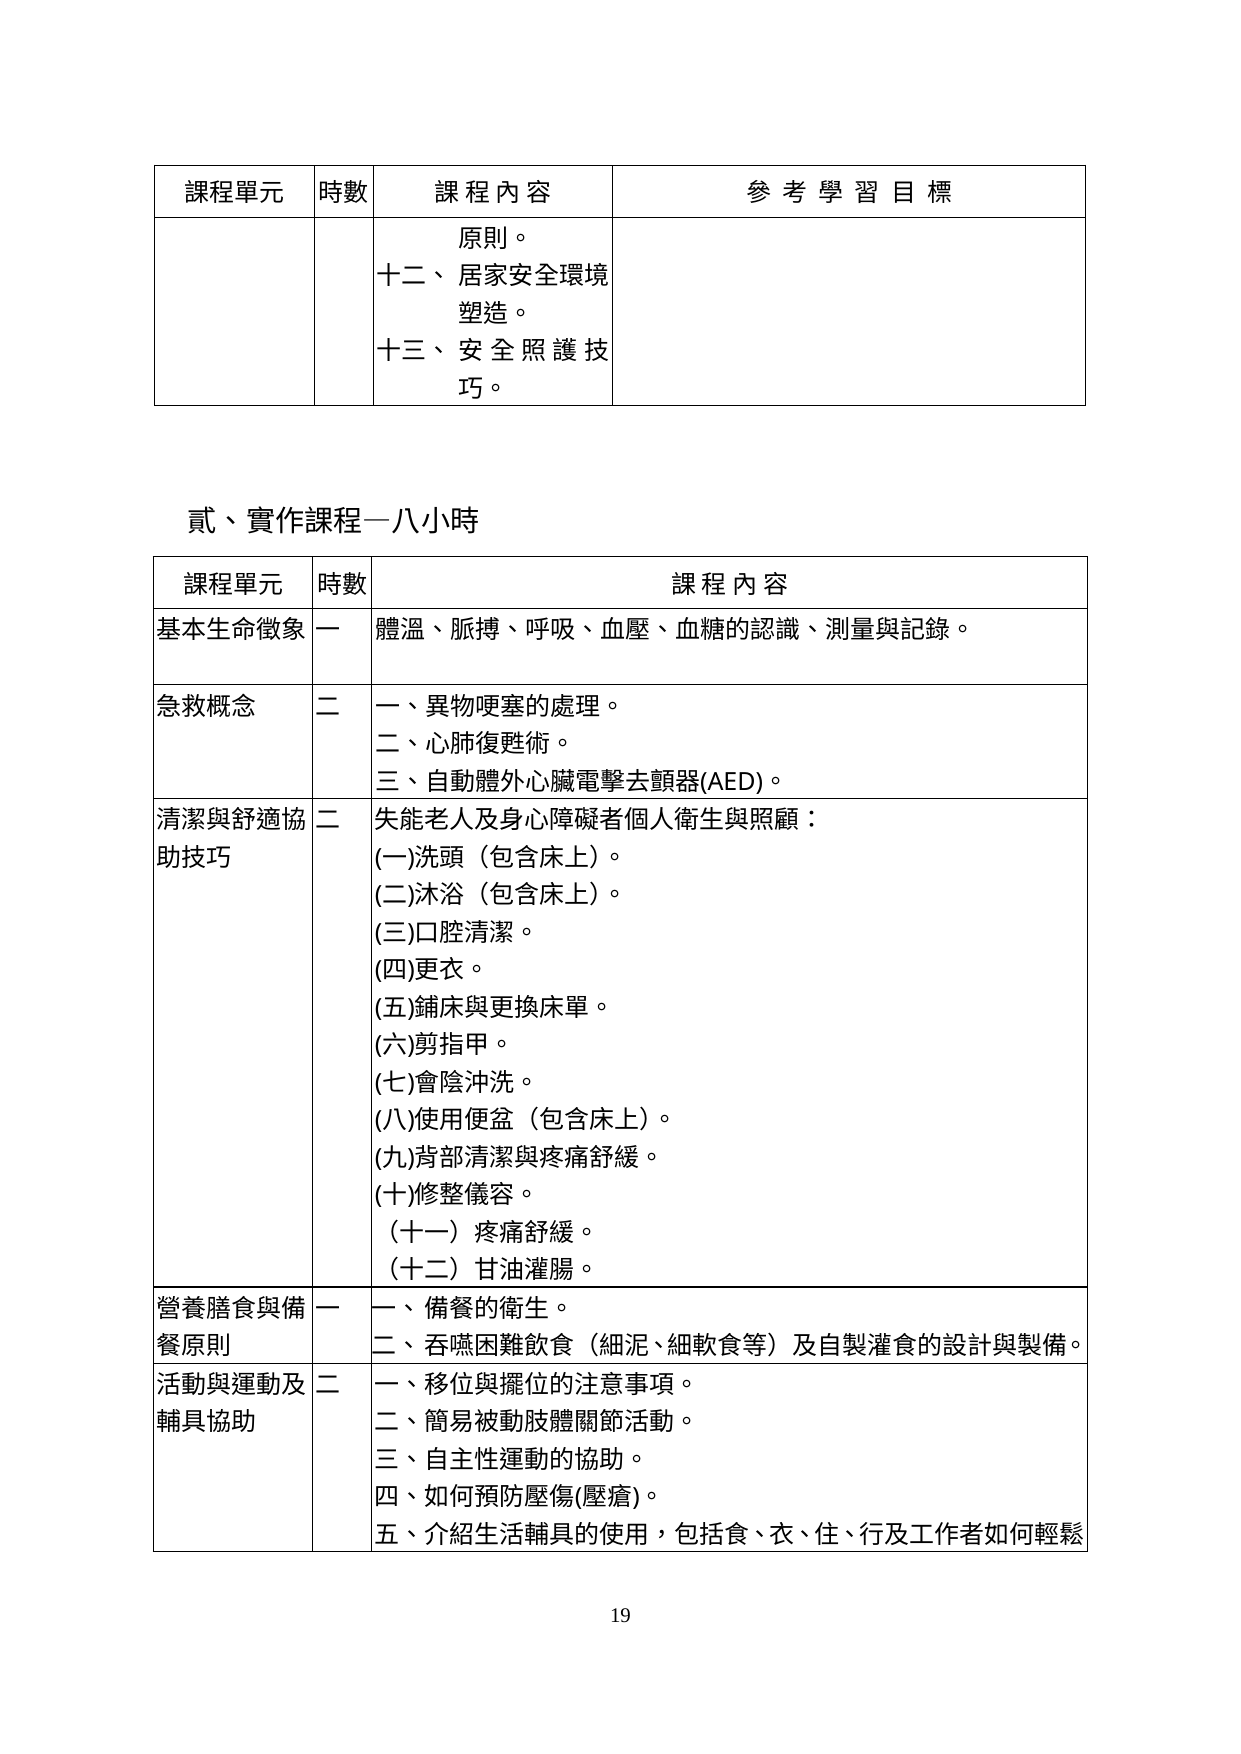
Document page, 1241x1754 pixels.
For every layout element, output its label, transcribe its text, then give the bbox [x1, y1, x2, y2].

table_cell 活動與運動及輔具協助 [154, 1364, 312, 1551]
table_cell 備餐的衛生。 吞嚥困難飲食（細泥、細軟食等）及自製灌食的設計與製備。 [372, 1288, 1087, 1362]
table_cell 二 [313, 685, 371, 798]
table_cell 一 [313, 609, 371, 684]
table_cell 二 [313, 799, 371, 1286]
table_header 課程單元 [155, 166, 314, 217]
table_cell 二 [313, 1364, 371, 1551]
table_cell 一、異物哽塞的處理。 二、心肺復甦術。 三、自動體外心臟電擊去顫器(AED)。 [372, 685, 1087, 798]
table_header 課 程 內 容 [374, 166, 612, 217]
table_header 時數 [313, 557, 371, 608]
table_header 課 程 內 容 [372, 557, 1087, 608]
table_cell [613, 218, 1085, 405]
table_cell 基本生命徵象 [154, 609, 312, 684]
table_cell 急救概念 [154, 685, 312, 798]
table_cell 營養膳食與備餐原則 [154, 1288, 312, 1362]
table_cell 一 [313, 1288, 371, 1362]
table_header 課程單元 [154, 557, 312, 608]
table_cell 清潔與舒適協助技巧 [154, 799, 312, 1286]
table_cell 運動與活動的定義與重要性。 移位與擺位的注意事項。 簡易被動肢體關節活動。 自主性運動的協助。 壓傷(壓瘡)的定義、好發部位及發生的原因。 如何預防壓傷(壓瘡)。 介紹長照設施中常舉辦之活動類型。 介紹生活輔具的功能、用途與使用，包括食、衣、住、行及工作者如何輕鬆使用輔具。 如何鼓勵自我照顧。 生活輔具DIY。 居家安全看視原則。 居家安全環境塑造。 安全照護技巧。 [374, 218, 612, 405]
table_cell 失能老人及身心障礙者個人衛生與照顧： (一)洗頭（包含床上）。 (二)沐浴（包含床上）。 (三)口腔清潔。 (四)更衣。 (五)鋪床與更換床單。 (六)剪指甲。 (七)會陰沖洗。 (八)使用便盆（包含床上）。 (九)背部清潔與疼痛舒緩。 (十)修整儀容。 （十一）疼痛舒緩。 （十二）甘油灌腸。 [372, 799, 1087, 1286]
table_header 時數 [315, 166, 373, 217]
text 貳、實作課程—八小時 [187, 481, 1053, 556]
table_cell [315, 218, 373, 405]
table_header 參 考 學 習 目 標 [613, 166, 1085, 217]
table_cell 體溫、脈搏、呼吸、血壓、血糖的認識、測量與記錄。 [372, 609, 1087, 684]
table_cell 移位與擺位的注意事項。 簡易被動肢體關節活動。 自主性運動的協助。 如何預防壓傷(壓瘡)。 介紹生活輔具的使用，包括食、衣、住、行及工作者如何輕鬆使用輔具。 生活輔具DIY。 安全照護技巧。 [372, 1364, 1087, 1551]
table_cell [155, 218, 314, 405]
